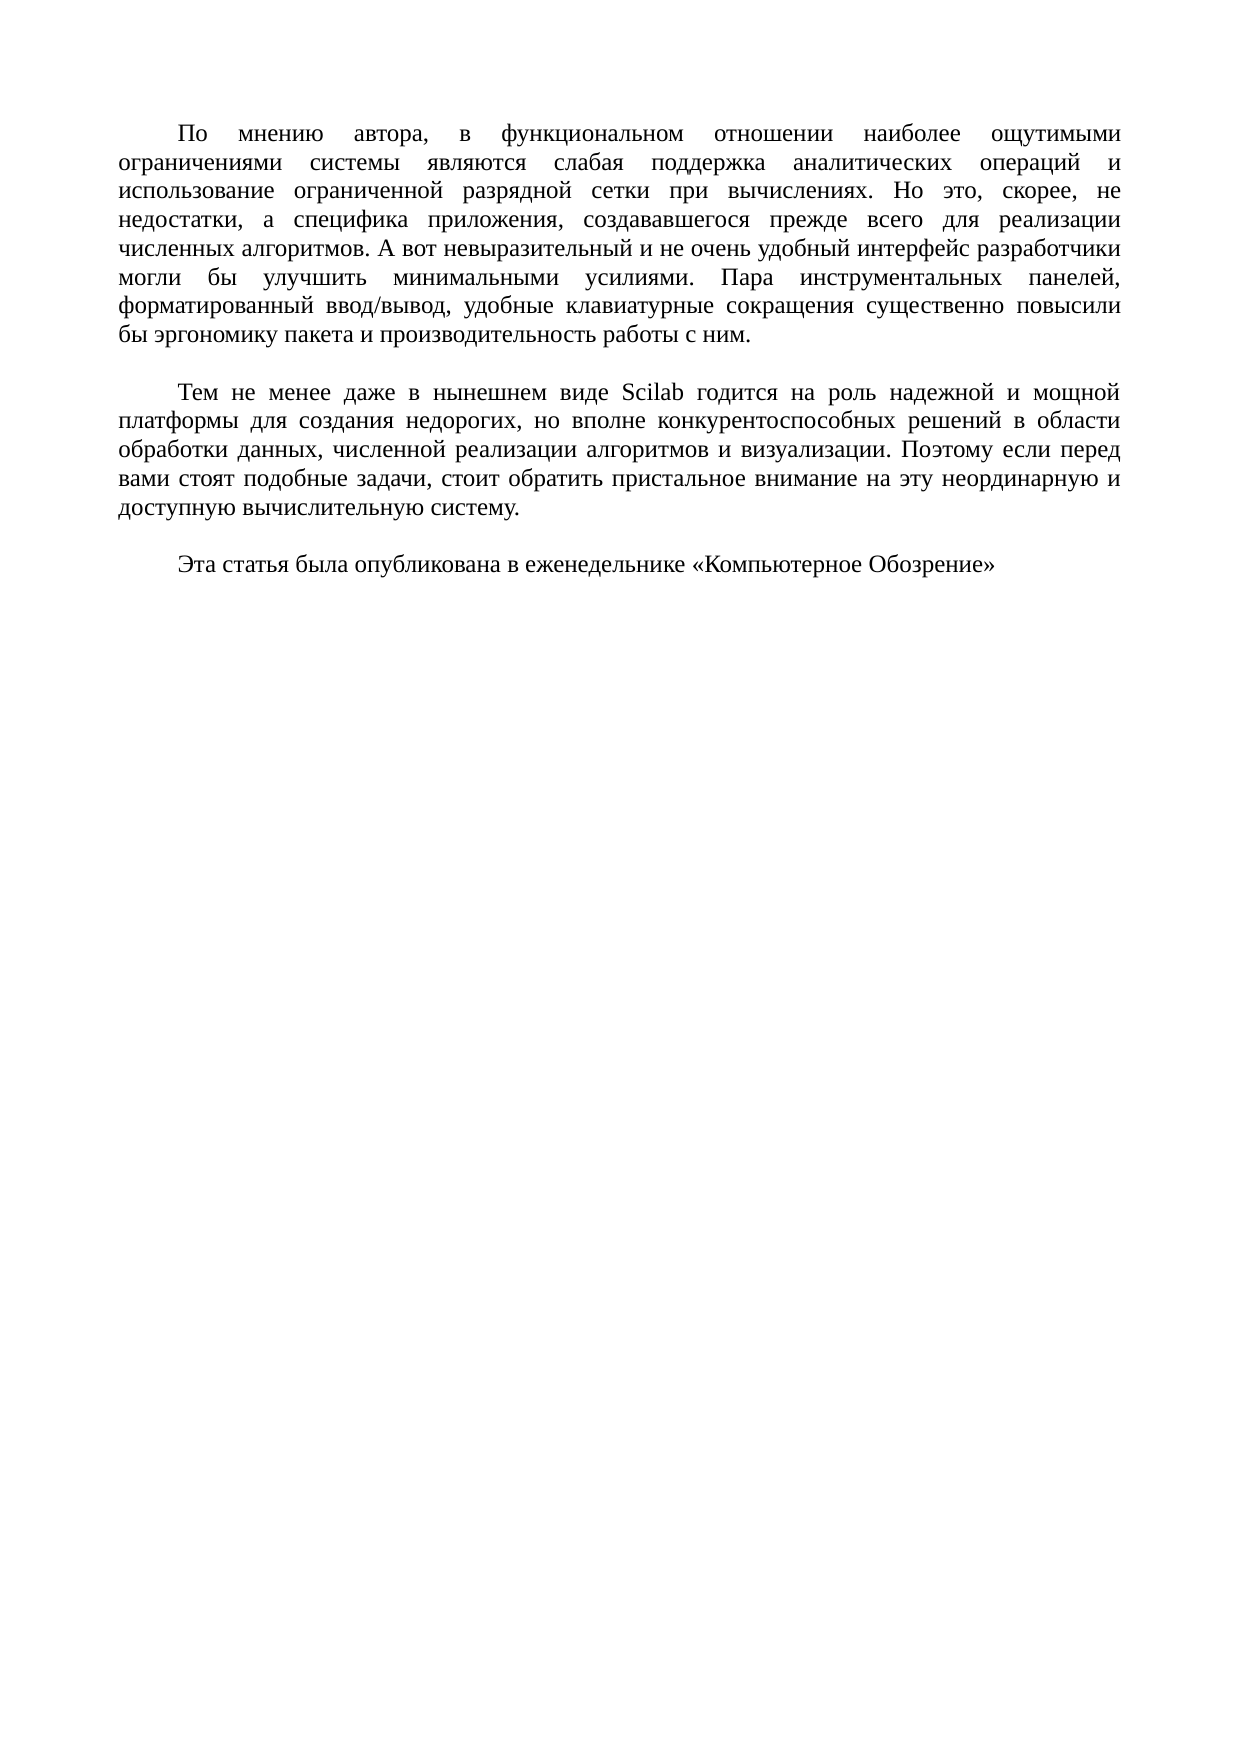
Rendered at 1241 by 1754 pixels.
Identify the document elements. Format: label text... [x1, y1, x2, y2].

text Тем не менее даже в нынешнем виде Scilab годится на роль надежной и мощной платформы для создания недорогих, но вполне конкурентоспособных решений в области обработки данных, численной реализации алгоритмов и визуализации. Поэтому если перед вами стоят подобные задачи, стоит обратить пристальное внимание на эту неординарную и доступную вычислительную систему. [118, 377, 1122, 521]
text По мнению автора, в функциональном отношении наиболее ощутимыми ограничениями системы являются слабая поддержка аналитических операций и использование ограниченной разрядной сетки при вычислениях. Но это, скорее, не недостатки, а специфика приложения, создававшегося прежде всего для реализации численных алгоритмов. А вот невыразительный и не очень удобный интерфейс разработчики могли бы улучшить минимальными усилиями. Пара инструментальных панелей, форматированный ввод/вывод, удобные клавиатурные сокращения существенно повысили бы эргономику пакета и производительность работы с ним. [118, 118, 1122, 348]
text Эта статья была опубликована в еженедельнике «Компьютерное Обозрение» [118, 549, 1122, 578]
